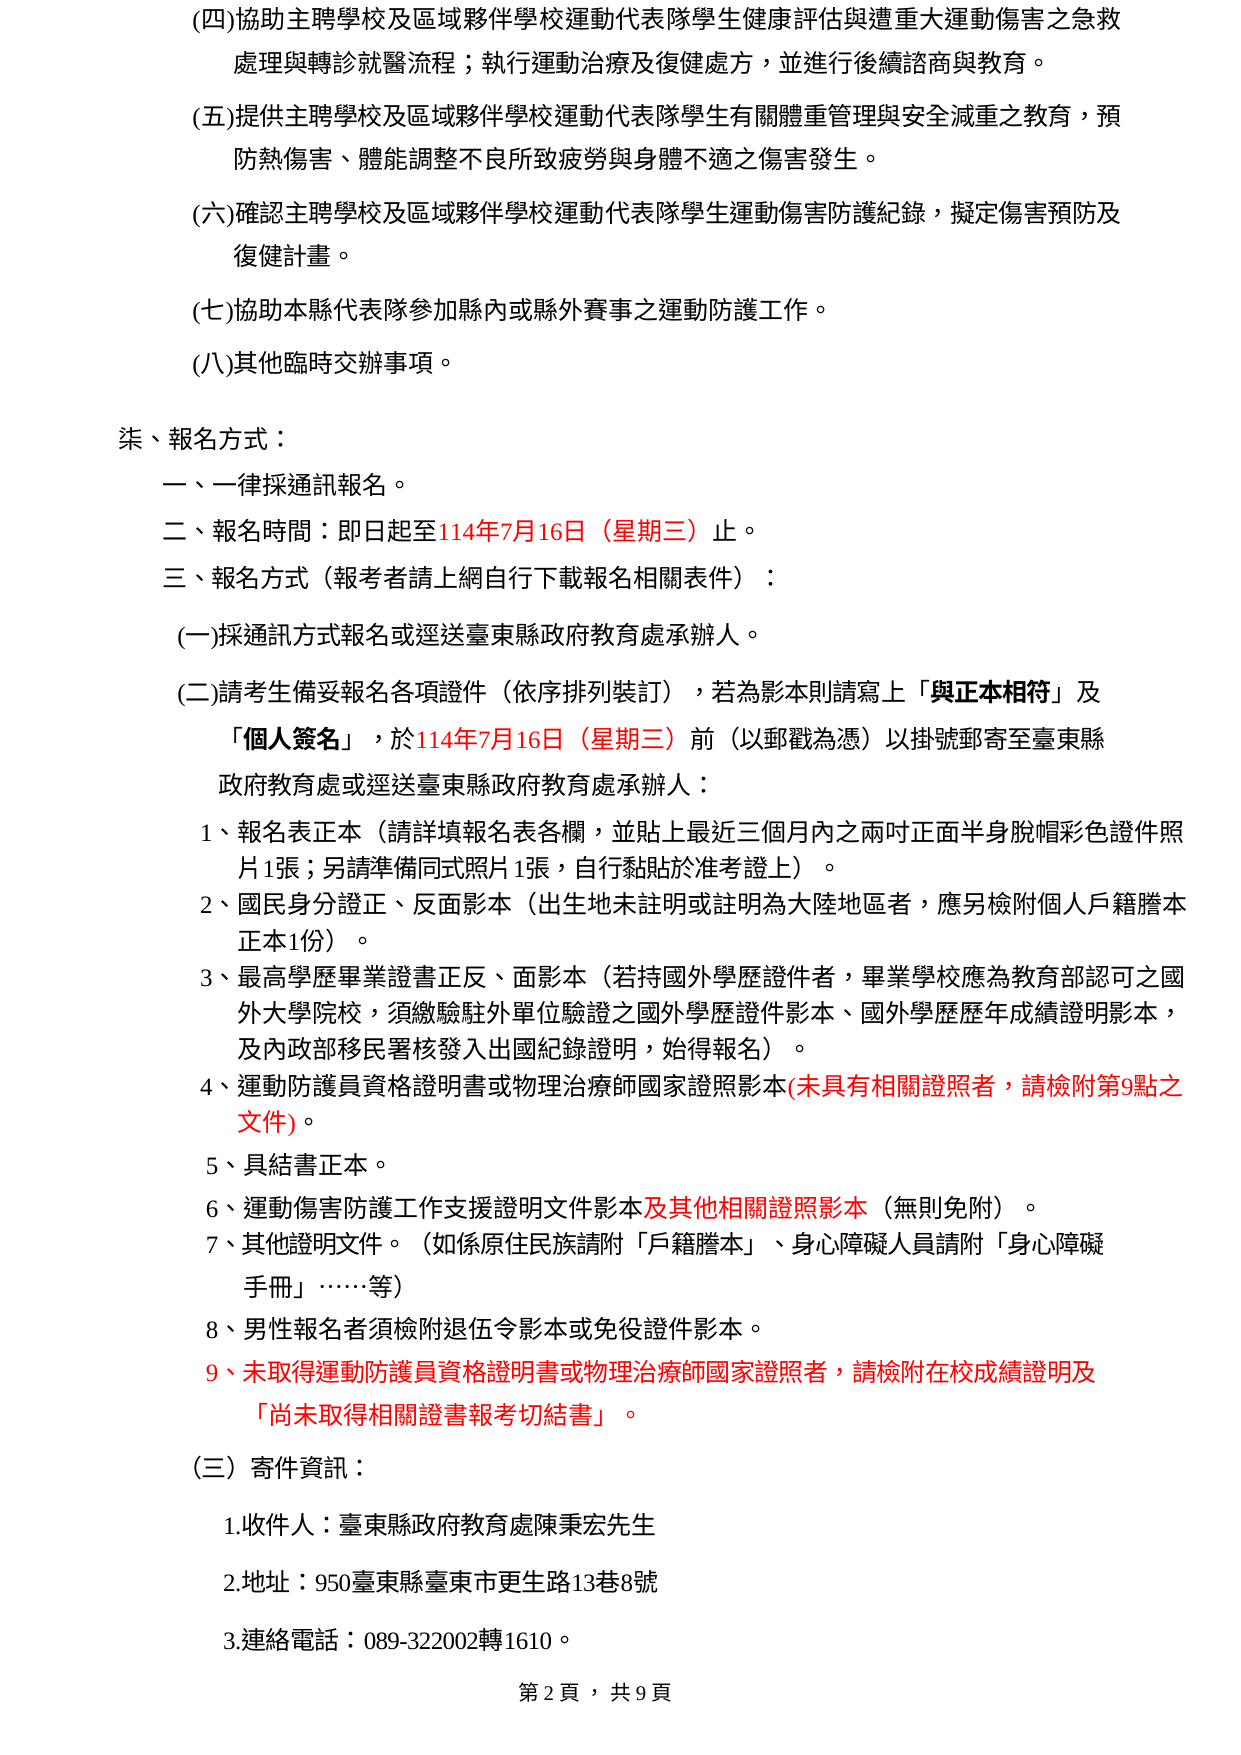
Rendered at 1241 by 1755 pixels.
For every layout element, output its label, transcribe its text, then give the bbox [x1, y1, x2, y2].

text 7、其他證明文件。（如係原住民族請附「戶籍謄本」、身心障礙人員請附「身心障礙手冊」……等） [206, 1224, 1119, 1303]
text 1、報名表正本（請詳填報名表各欄，並貼上最近三個月內之兩吋正面半身脫帽彩色證件照片1張；另請準備同式照片1張，自行黏貼於准考證上）。 [200, 812, 1205, 885]
text 1.收件人：臺東縣政府教育處陳秉宏先生 [223, 1506, 1109, 1542]
text (二)請考生備妥報名各項證件（依序排列裝訂），若為影本則請寫上「與正本相符」及「個人簽名」，於114年7月16日（星期三）前（以郵戳為憑）以掛號郵寄至臺東縣政府教育處或逕送臺東縣政府教育處承辦人： [177, 672, 1109, 802]
text 4、運動防護員資格證明書或物理治療師國家證照影本(未具有相關證照者，請檢附第9點之文件)。 [200, 1066, 1205, 1139]
text (五)提供主聘學校及區域夥伴學校運動代表隊學生有關體重管理與安全減重之教育，預防熱傷害、體能調整不良所致疲勞與身體不適之傷害發生。 [192, 97, 1122, 176]
text 2、國民身分證正、反面影本（出生地未註明或註明為大陸地區者，應另檢附個人戶籍謄本正本1份）。 [200, 885, 1205, 957]
text 柒、報名方式： [118, 420, 1205, 456]
text (七)協助本縣代表隊參加縣內或縣外賽事之運動防護工作。 [192, 290, 1122, 327]
text 3、最高學歷畢業證書正反、面影本（若持國外學歷證件者，畢業學校應為教育部認可之國外大學院校，須繳驗駐外單位驗證之國外學歷證件影本、國外學歷歷年成績證明影本， 及內政部移民署核發入出國紀錄證明，始得報名）。 [200, 957, 1205, 1066]
text (八)其他臨時交辦事項。 [192, 344, 1122, 380]
text 8、男性報名者須檢附退伍令影本或免役證件影本。 [206, 1310, 1119, 1346]
text 二、報名時間：即日起至114年7月16日（星期三）止。 [162, 512, 1205, 548]
text (四)協助主聘學校及區域夥伴學校運動代表隊學生健康評估與遭重大運動傷害之急救處理與轉診就醫流程；執行運動治療及復健處方，並進行後續諮商與教育。 [192, 0, 1122, 79]
text 一、一律採通訊報名。 [162, 466, 1205, 502]
text 5、具結書正本。 [206, 1146, 1205, 1182]
text 三、報名方式（報考者請上網自行下載報名相關表件）： [162, 558, 1110, 595]
text 9、未取得運動防護員資格證明書或物理治療師國家證照者，請檢附在校成績證明及「尚未取得相關證書報考切結書」。 [206, 1353, 1119, 1432]
text 2.地址：950臺東縣臺東市更生路13巷8號 [223, 1563, 1109, 1599]
text (六)確認主聘學校及區域夥伴學校運動代表隊學生運動傷害防護紀錄，擬定傷害預防及復健計畫。 [192, 193, 1122, 273]
text （三）寄件資訊： [177, 1448, 1109, 1485]
text (一)採通訊方式報名或逕送臺東縣政府教育處承辦人。 [177, 615, 1109, 652]
text 3.連絡電話：089-322002轉1610。 [223, 1620, 1109, 1656]
text 6、運動傷害防護工作支援證明文件影本及其他相關證照影本（無則免附）。 [206, 1188, 1205, 1224]
